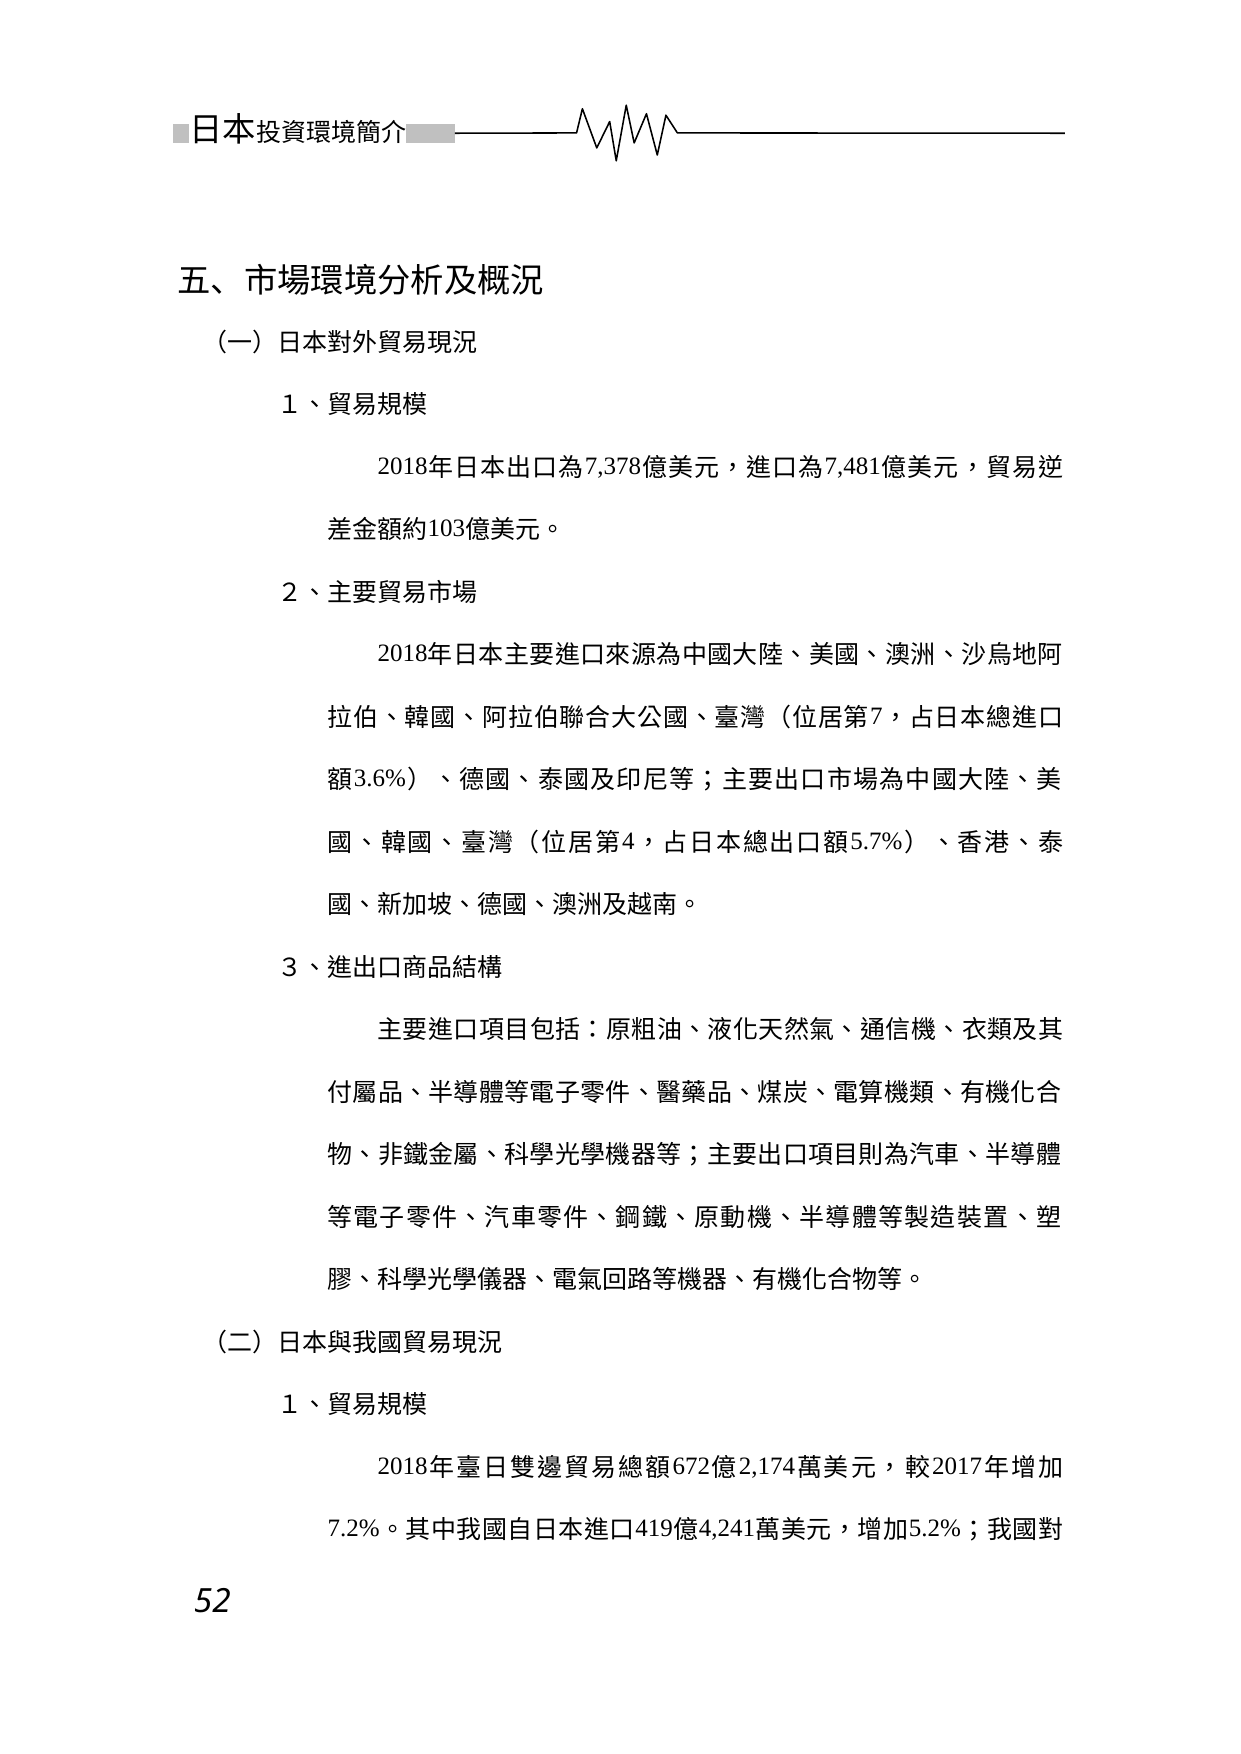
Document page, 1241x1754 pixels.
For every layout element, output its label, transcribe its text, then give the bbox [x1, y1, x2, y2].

text １、貿易規模 [277, 361, 1063, 424]
text ２、主要貿易市場 [277, 549, 1063, 611]
text 2018年日本主要進口來源為中國大陸、美國、澳洲、沙烏地阿拉伯、韓國、阿拉伯聯合大公國、臺灣（位居第7，占日本總進口額3.6%）、德國、泰國及印尼等；主要出口市場為中國大陸、美國、韓國、臺灣（位居第4，占日本總出口額5.7%）、香港、泰國、新加坡、德國、澳洲及越南。 [327, 611, 1063, 924]
text （一）日本對外貿易現況 [202, 299, 1063, 361]
text 2018年日本出口為7,378億美元，進口為7,481億美元，貿易逆差金額約103億美元。 [327, 424, 1063, 549]
text （二）日本與我國貿易現況 [202, 1299, 1063, 1361]
text 五、市場環境分析及概況 [177, 236, 1063, 299]
text 2018年臺日雙邊貿易總額672億2,174萬美元，較2017年增加7.2%。其中我國自日本進口419億4,241萬美元，增加5.2%；我國對 [327, 1424, 1063, 1549]
text １、貿易規模 [277, 1361, 1063, 1424]
text 主要進口項目包括：原粗油、液化天然氣、通信機、衣類及其付屬品、半導體等電子零件、醫藥品、煤炭、電算機類、有機化合物、非鐵金屬、科學光學機器等；主要出口項目則為汽車、半導體等電子零件、汽車零件、鋼鐵、原動機、半導體等製造裝置、塑膠、科學光學儀器、電氣回路等機器、有機化合物等。 [327, 986, 1063, 1299]
text ３、進出口商品結構 [277, 924, 1063, 986]
